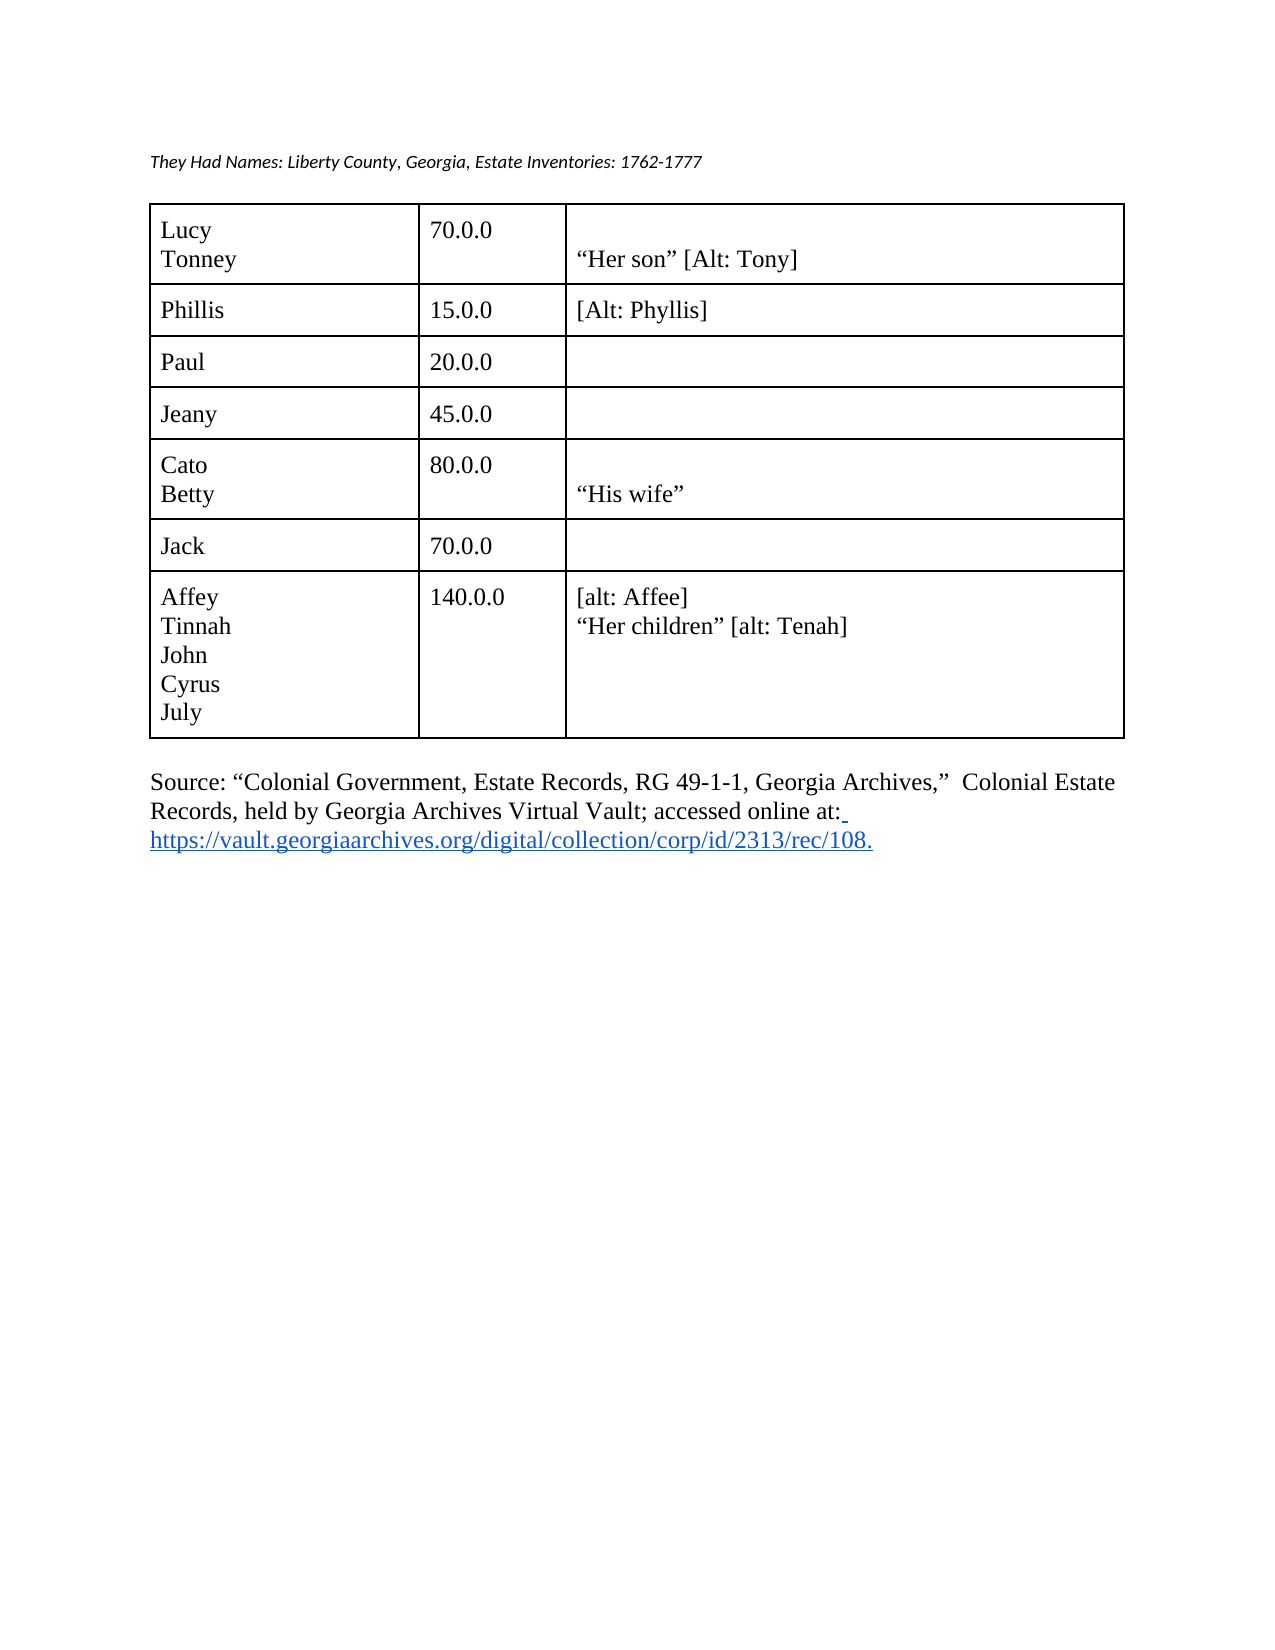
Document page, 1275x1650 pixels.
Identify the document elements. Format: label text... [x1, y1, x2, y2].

table_cell 20.0.0 [420, 337, 565, 386]
table_cell Jack [151, 520, 418, 570]
table_cell Cato Betty [151, 440, 418, 518]
table_cell “His wife” [567, 440, 1123, 518]
table_cell [Alt: Phyllis] [567, 285, 1123, 334]
table_cell [567, 388, 1123, 438]
table_cell Lucy Tonney [151, 205, 418, 283]
table_cell Jeany [151, 388, 418, 438]
table_cell 70.0.0 [420, 520, 565, 570]
table_cell 15.0.0 [420, 285, 565, 334]
table_cell “Her son” [Alt: Tony] [567, 205, 1123, 283]
table_cell [567, 337, 1123, 386]
table_cell 140.0.0 [420, 572, 565, 737]
table_cell 70.0.0 [420, 205, 565, 283]
table_cell Phillis [151, 285, 418, 334]
table_cell Affey Tinnah John Cyrus July [151, 572, 418, 737]
text Source: “Colonial Government, Estate Records, RG 49-1-1, Georgia Archives,” Colonial Estate Records, held by Georgia Archives Virtual Vault; accessed online at: https://vault.georgiaarchives.org/digital/collection/corp/id/2313/rec/108. [150, 767, 1125, 854]
table_cell 45.0.0 [420, 388, 565, 438]
table_cell [alt: Affee] “Her children” [alt: Tenah] [567, 572, 1123, 737]
table_cell [567, 520, 1123, 570]
table_cell Paul [151, 337, 418, 386]
table_cell 80.0.0 [420, 440, 565, 518]
